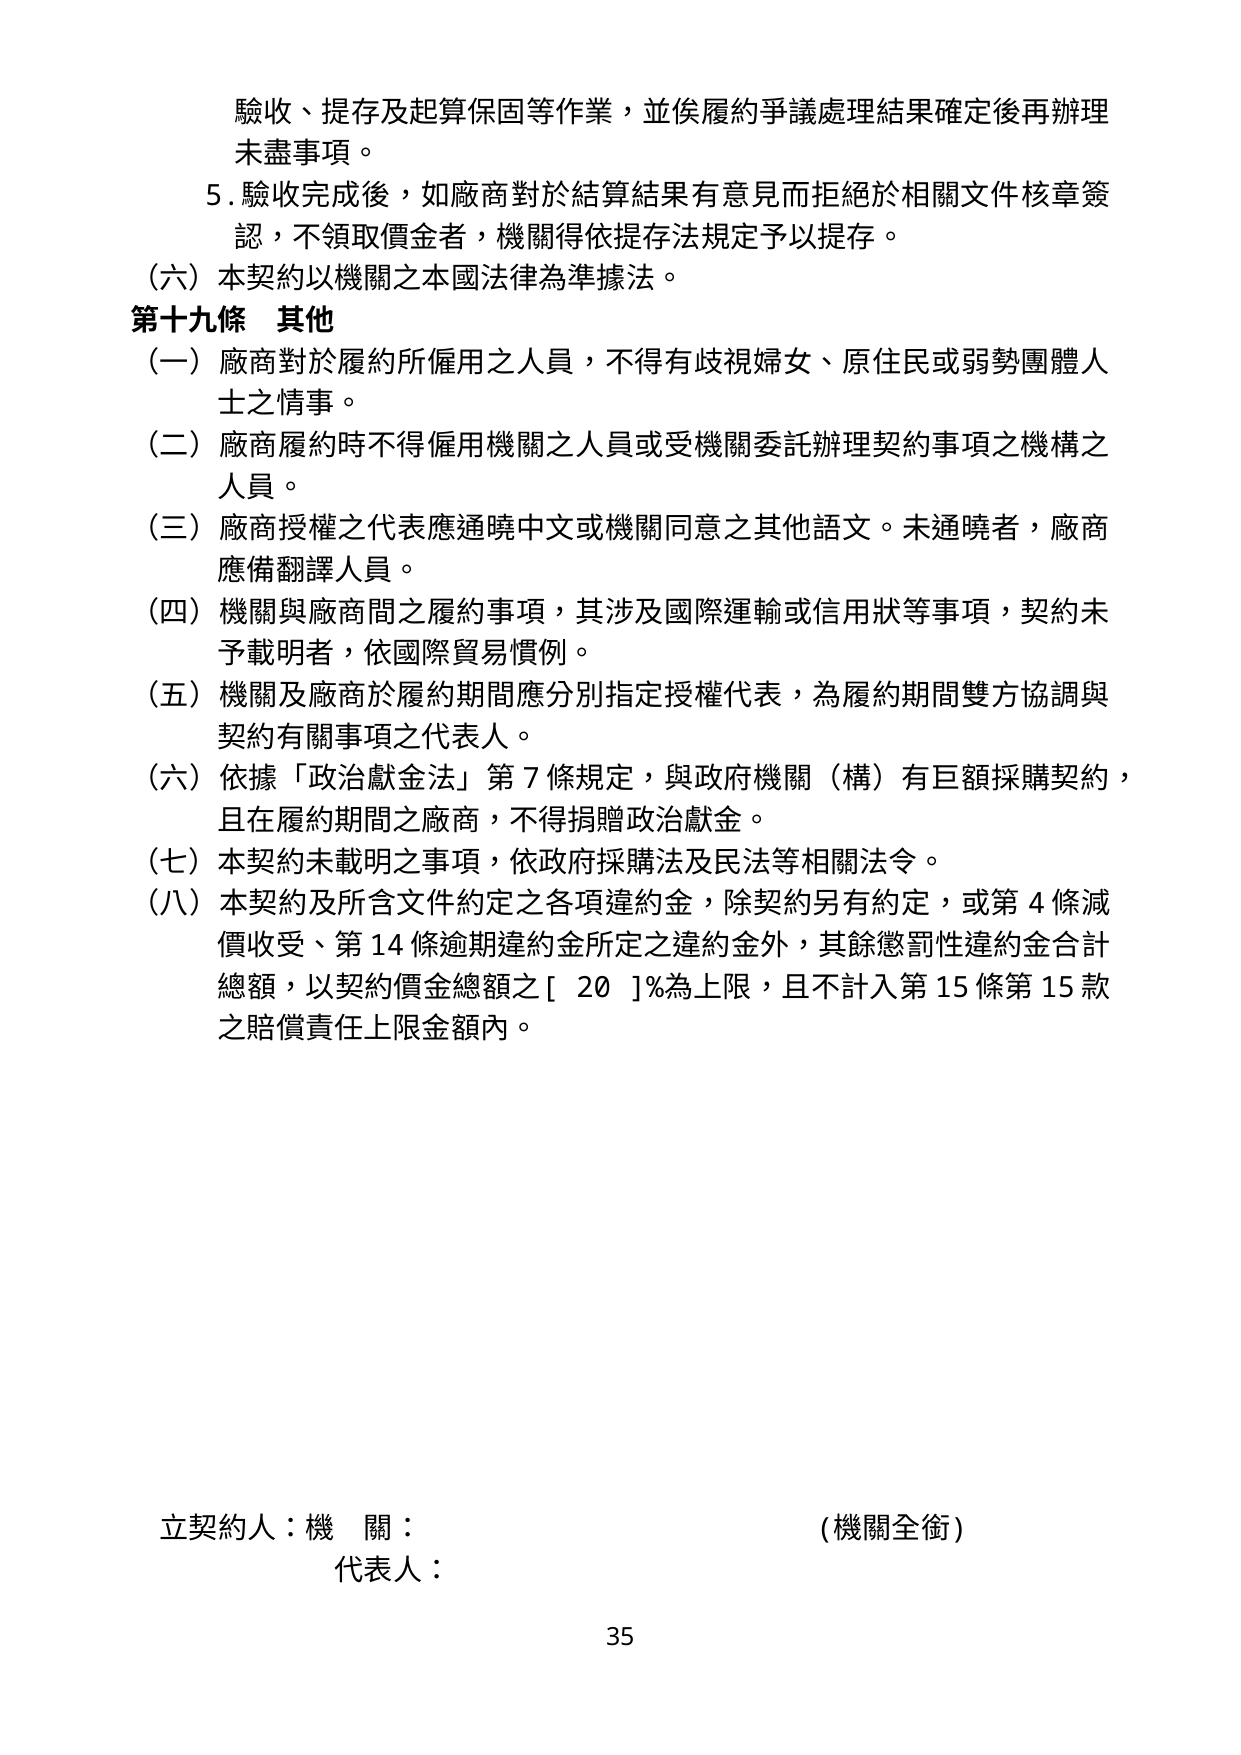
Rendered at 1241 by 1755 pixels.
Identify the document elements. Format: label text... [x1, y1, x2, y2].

text （四）機關與廠商間之履約事項，其涉及國際運輸或信用狀等事項，契約未予載明者，依國際貿易慣例。 [130, 589, 1110, 672]
text （七）本契約未載明之事項，依政府採購法及民法等相關法令。 [130, 839, 1110, 880]
text 立契約人：機 關： (機關全銜) [159, 1505, 1110, 1547]
text （八）本契約及所含文件約定之各項違約金，除契約另有約定，或第4條減價收受、第14條逾期違約金所定之違約金外，其餘懲罰性違約金合計總額，以契約價金總額之[ 20 ]%為上限，且不計入第15條第15款之賠償責任上限金額內。 [130, 880, 1110, 1047]
text 代表人： [159, 1547, 1110, 1589]
text （五）機關及廠商於履約期間應分別指定授權代表，為履約期間雙方協調與契約有關事項之代表人。 [130, 672, 1110, 755]
text （一）廠商對於履約所僱用之人員，不得有歧視婦女、原住民或弱勢團體人士之情事。 [130, 339, 1110, 422]
text 5.驗收完成後，如廠商對於結算結果有意見而拒絕於相關文件核章簽認，不領取價金者，機關得依提存法規定予以提存。 [205, 172, 1110, 255]
text 第十九條 其他 [130, 297, 1110, 339]
text 4.履約完成後，雙方因履約爭議未能協議前，機關得依程序進行結算、驗收、提存及起算保固等作業，並俟履約爭議處理結果確定後再辦理未盡事項。 [205, 89, 1110, 172]
text （三）廠商授權之代表應通曉中文或機關同意之其他語文。未通曉者，廠商應備翻譯人員。 [130, 505, 1110, 589]
text （六）本契約以機關之本國法律為準據法。 [130, 255, 1110, 297]
text （六）依據「政治獻金法」第7條規定，與政府機關（構）有巨額採購契約，且在履約期間之廠商，不得捐贈政治獻金。 [130, 755, 1110, 839]
text （二）廠商履約時不得僱用機關之人員或受機關委託辦理契約事項之機構之人員。 [130, 422, 1110, 505]
